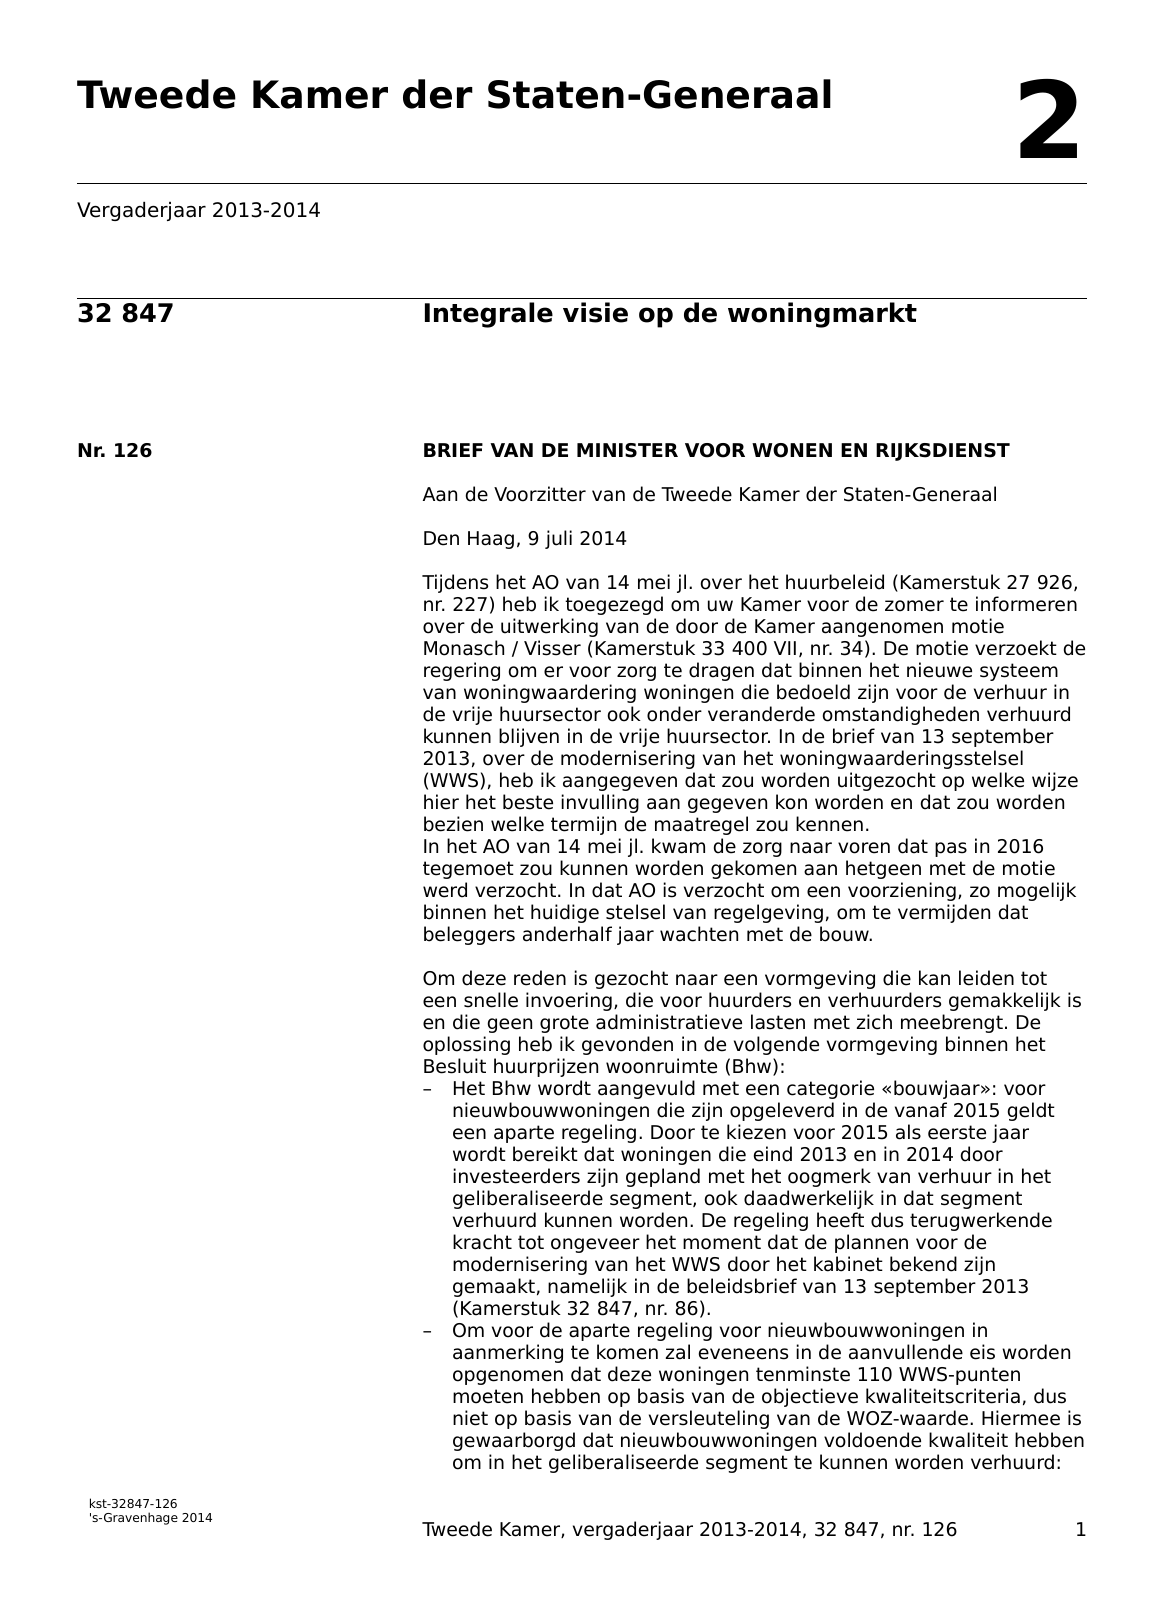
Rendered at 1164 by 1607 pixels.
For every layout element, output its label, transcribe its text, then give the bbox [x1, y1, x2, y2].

text – Het Bhw wordt aangevuld met een categorie «bouwjaar»: voor nieuwbouwwoningen die zijn opgeleverd in de vanaf 2015 geldt een aparte regeling. Door te kiezen voor 2015 als eerste jaar wordt bereikt dat woningen die eind 2013 en in 2014 door investeerders zijn gepland met het oogmerk van verhuur in het geliberaliseerde segment, ook daadwerkelijk in dat segment verhuurd kunnen worden. De regeling heeft dus terugwerkende kracht tot ongeveer het moment dat de plannen voor de modernisering van het WWS door het kabinet bekend zijn gemaakt, namelijk in de beleidsbrief van 13 september 2013 (Kamerstuk 32 847, nr. 86). [422, 1078, 1087, 1320]
table_header Tweede Kamer der Staten-Generaal [77, 59, 886, 183]
text Den Haag, 9 juli 2014 [422, 528, 1087, 550]
subtitle Nr. 126 BRIEF VAN DE MINISTER VOOR WONEN EN RIJKSDIENST [77, 440, 1087, 462]
text Om deze reden is gezocht naar een vormgeving die kan leiden tot een snelle invoering, die voor huurders en verhuurders gemakkelijk is en die geen grote administratieve lasten met zich meebrengt. De oplossing heb ik gevonden in de volgende vormgeving binnen het Besluit huurprijzen woonruimte (Bhw): [422, 968, 1087, 1078]
subtitle 32 847 Integrale visie op de woningmarkt [77, 299, 1087, 329]
text kst-32847-126 [88, 1497, 323, 1511]
table_header 2 [886, 59, 1087, 183]
text Tijdens het AO van 14 mei jl. over het huurbeleid (Kamerstuk 27 926, nr. 227) heb ik toegezegd om uw Kamer voor de zomer te informeren over de uitwerking van de door de Kamer aangenomen motie Monasch / Visser (Kamerstuk 33 400 VII, nr. 34). De motie verzoekt de regering om er voor zorg te dragen dat binnen het nieuwe systeem van woningwaardering woningen die bedoeld zijn voor de verhuur in de vrije huursector ook onder veranderde omstandigheden verhuurd kunnen blijven in de vrije huursector. In de brief van 13 september 2013, over de modernisering van het woningwaarderingsstelsel (WWS), heb ik aangegeven dat zou worden uitgezocht op welke wijze hier het beste invulling aan gegeven kon worden en dat zou worden bezien welke termijn de maatregel zou kennen. [422, 572, 1087, 836]
text 's-Gravenhage 2014 [88, 1511, 323, 1525]
text In het AO van 14 mei jl. kwam de zorg naar voren dat pas in 2016 tegemoet zou kunnen worden gekomen aan hetgeen met de motie werd verzocht. In dat AO is verzocht om een voorziening, zo mogelijk binnen het huidige stelsel van regelgeving, om te vermijden dat beleggers anderhalf jaar wachten met de bouw. [422, 836, 1087, 946]
text – Om voor de aparte regeling voor nieuwbouwwoningen in aanmerking te komen zal eveneens in de aanvullende eis worden opgenomen dat deze woningen tenminste 110 WWS-punten moeten hebben op basis van de objectieve kwaliteitscriteria, dus niet op basis van de versleuteling van de WOZ-waarde. Hiermee is gewaarborgd dat nieuwbouwwoningen voldoende kwaliteit hebben om in het geliberaliseerde segment te kunnen worden verhuurd: [422, 1320, 1087, 1473]
table_cell Vergaderjaar 2013-2014 [77, 184, 1087, 298]
text Aan de Voorzitter van de Tweede Kamer der Staten-Generaal [422, 484, 1087, 506]
